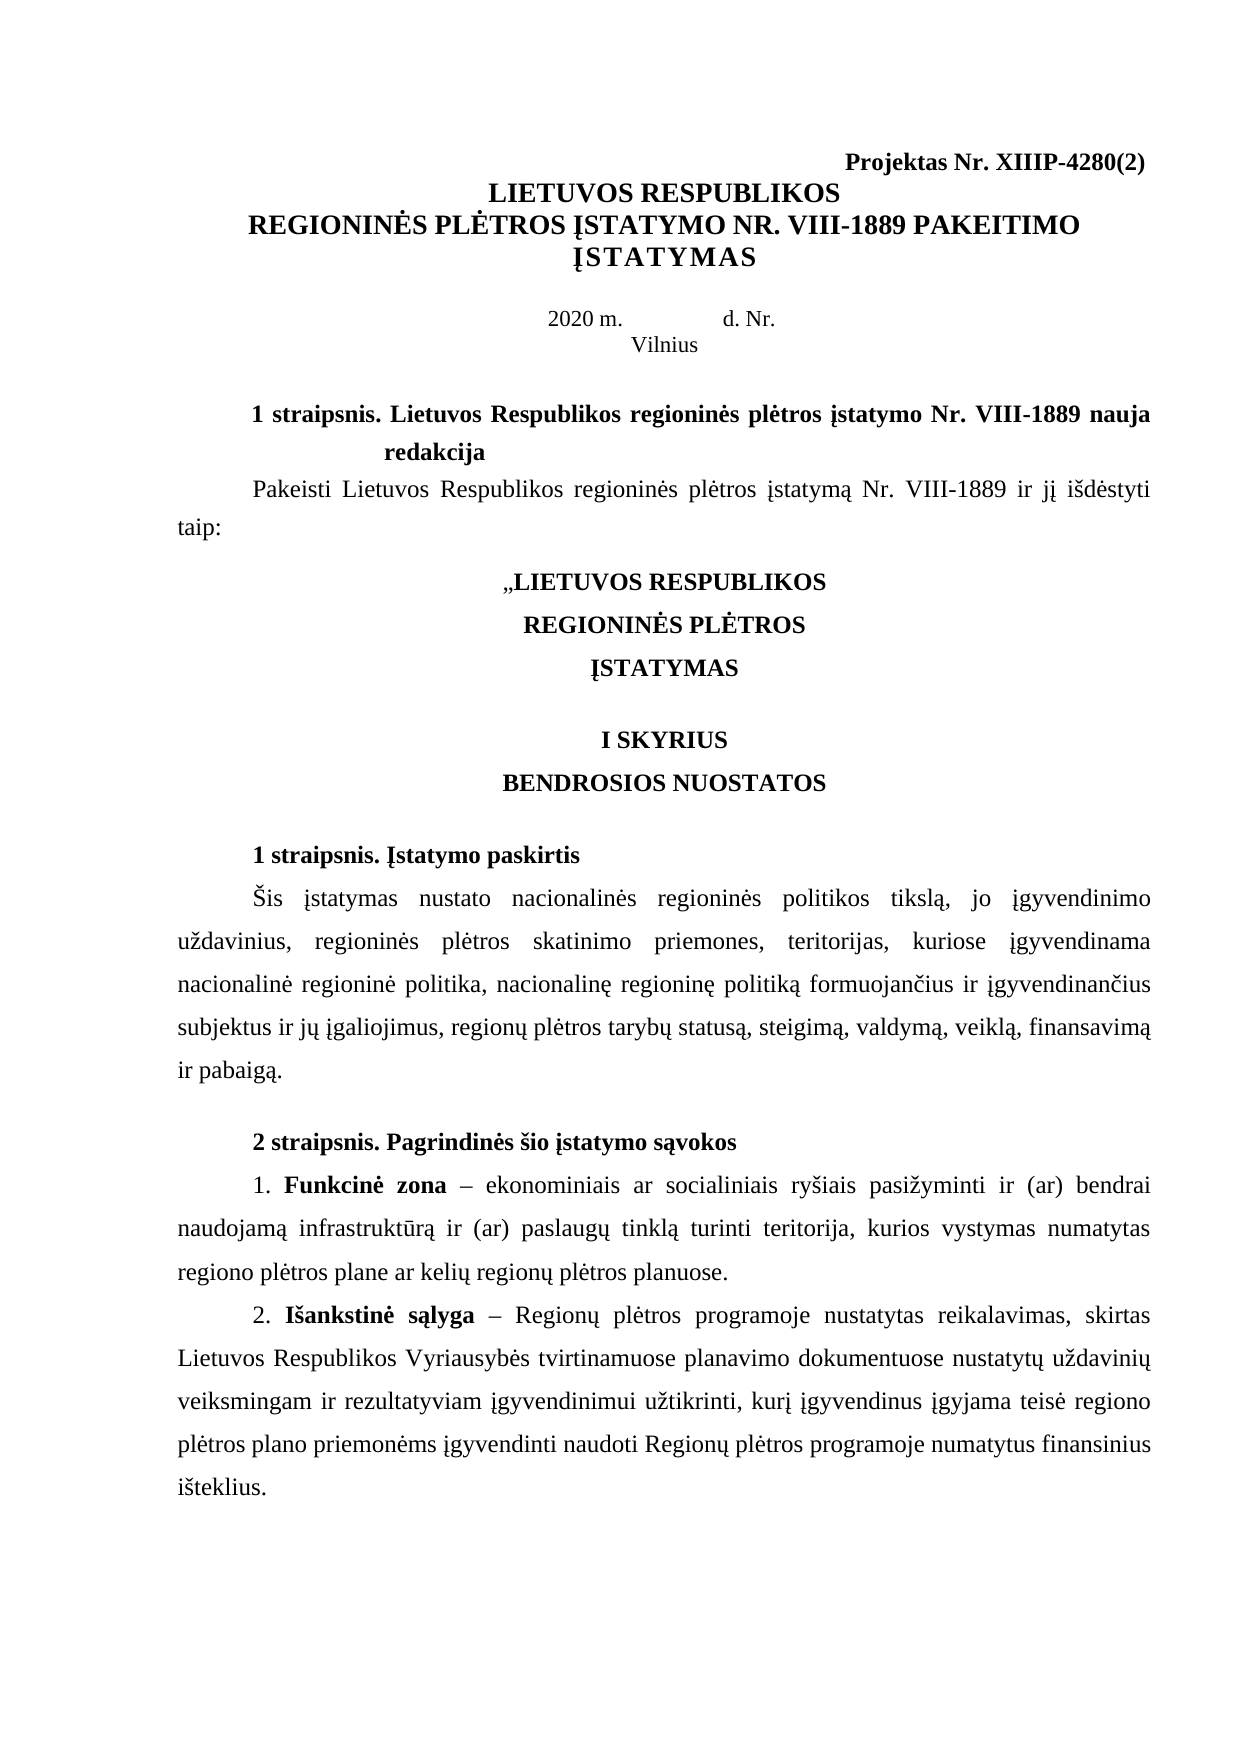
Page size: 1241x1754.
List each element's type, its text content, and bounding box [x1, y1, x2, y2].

text 1. Funkcinė zona – ekonominiais ar socialiniais ryšiais pasižyminti ir (ar) bendrai naudojamą infrastruktūrą ir (ar) paslaugų tinklą turinti teritorija, kurios vystymas numatytas regiono plėtros plane ar kelių regionų plėtros planuose. [177, 1170, 1152, 1285]
text Šis įstatymas nustato nacionalinės regioninės politikos tikslą, jo įgyvendinimo uždavinius, regioninės plėtros skatinimo priemones, teritorijas, kuriose įgyvendinama nacionalinė regioninė politika, nacionalinę regioninę politiką formuojančius ir įgyvendinančius subjektus ir jų įgaliojimus, regionų plėtros tarybų statusą, steigimą, valdymą, veiklą, finansavimą ir pabaigą. [177, 883, 1152, 1084]
text REGIONINĖS PLĖTROS [177, 610, 1152, 638]
text 2. Išankstinė sąlyga – Regionų plėtros programoje nustatytas reikalavimas, skirtas Lietuvos Respublikos Vyriausybės tvirtinamuose planavimo dokumentuose nustatytų uždavinių veiksmingam ir rezultatyviam įgyvendinimui užtikrinti, kurį įgyvendinus įgyjama teisė regiono plėtros plano priemonėms įgyvendinti naudoti Regionų plėtros programoje numatytus finansinius išteklius. [177, 1300, 1152, 1501]
text BENDROSIOS NUOSTATOS [177, 768, 1152, 797]
text 1 straipsnis. Lietuvos Respublikos regioninės plėtros įstatymo Nr. VIII-1889 nauja redakcija [251, 390, 1152, 465]
text 1 straipsnis. Įstatymo paskirtis [177, 840, 1152, 868]
text Projektas Nr. XIIIP-4280(2) [177, 147, 1152, 176]
text ĮSTATYMAS [177, 653, 1152, 682]
text ĮSTATYMAS [177, 240, 1152, 273]
text REGIONINĖS PLĖTROS ĮSTATYMO NR. VIII-1889 PAKEITIMO [177, 208, 1152, 240]
text „LIETUVOS RESPUBLIKOS [177, 567, 1152, 595]
text Pakeisti Lietuvos Respublikos regioninės plėtros įstatymą Nr. VIII-1889 ir jį išdėstyti taip: [177, 465, 1152, 540]
text I SKYRIUS [177, 725, 1152, 753]
text 2020 m. d. Nr. Vilnius [177, 305, 1152, 358]
text 2 straipsnis. Pagrindinės šio įstatymo sąvokos [177, 1127, 1152, 1156]
text LIETUVOS RESPUBLIKOS [177, 176, 1152, 208]
